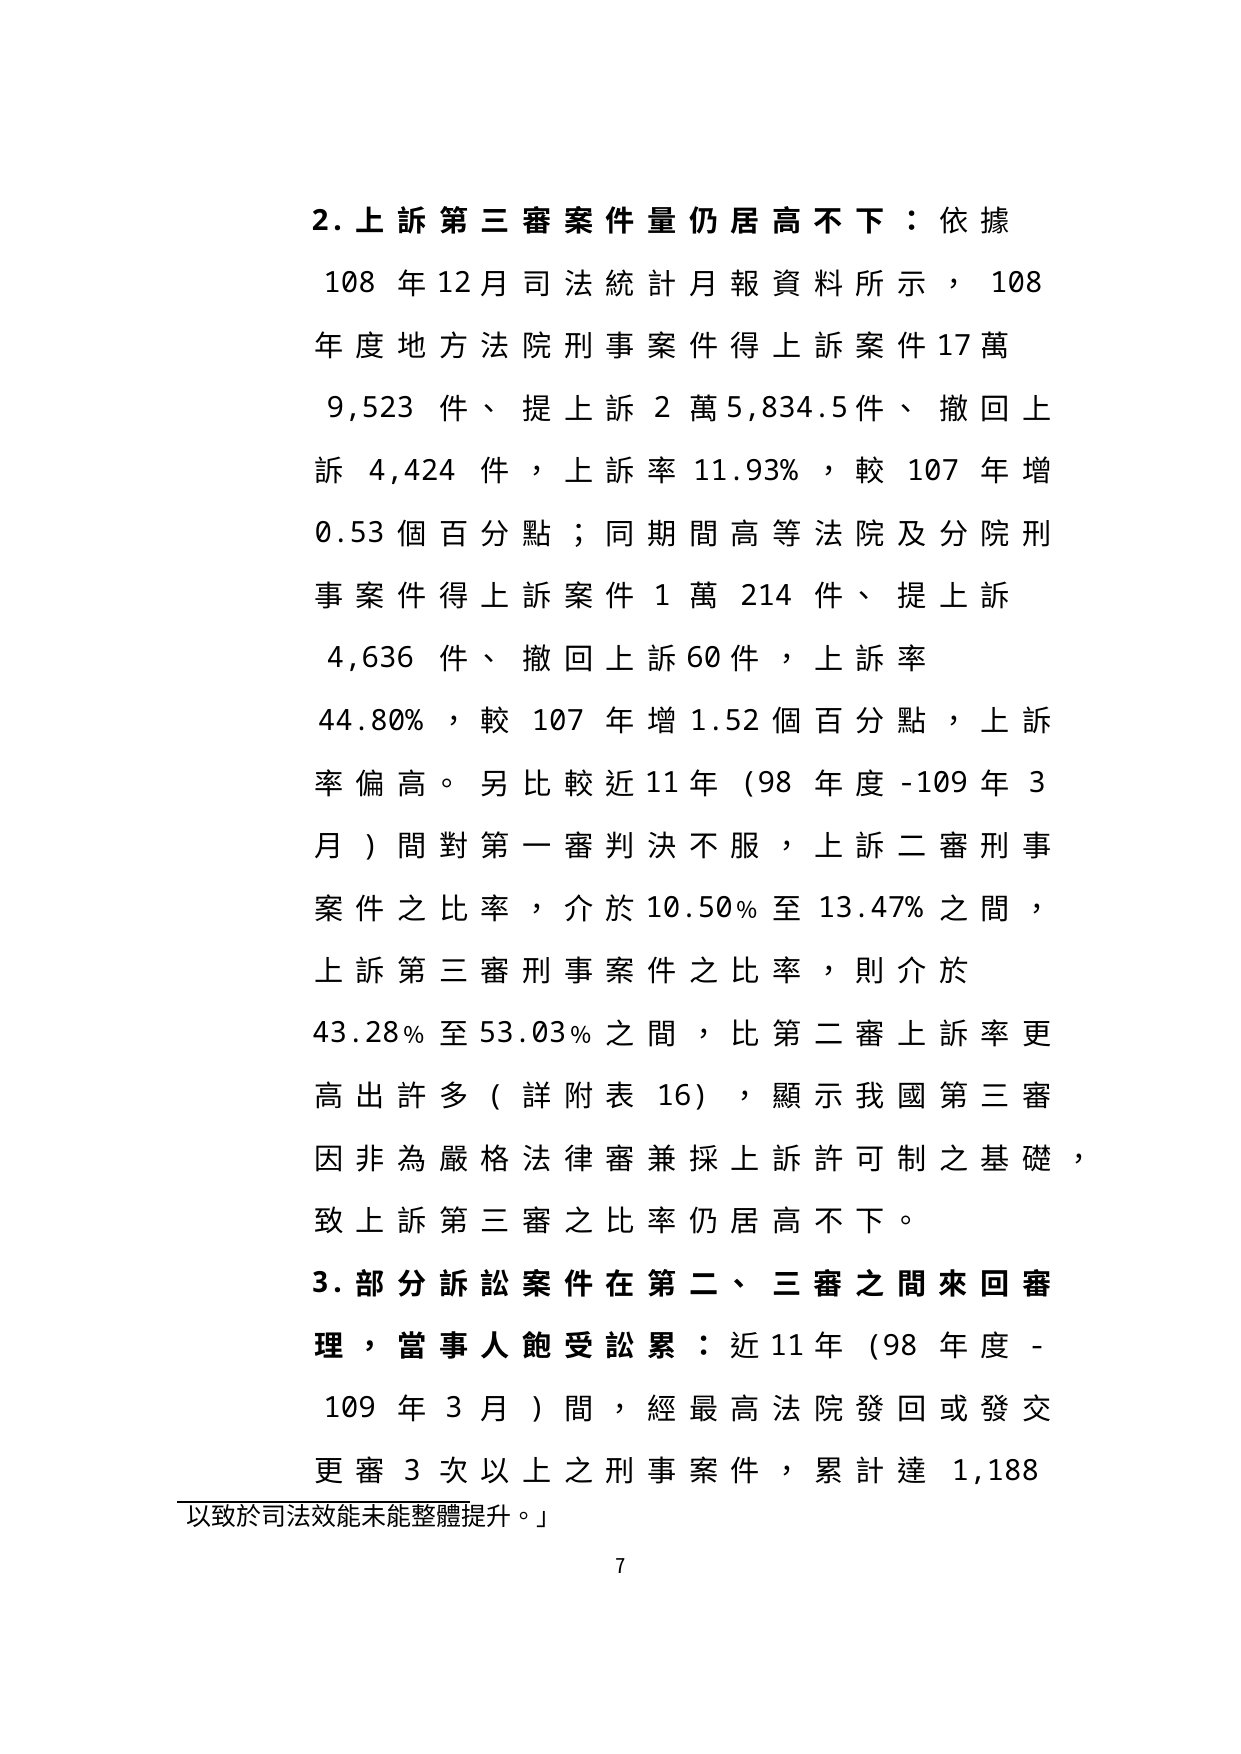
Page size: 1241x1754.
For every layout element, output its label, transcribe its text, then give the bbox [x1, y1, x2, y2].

text 3.部分訴訟案件在第二、三審之間來回審理，當事人飽受訟累：近11年(98年度-109年3月)間，經最高法院發回或發交更審3次以上之刑事案件，累計達1,188 [271, 1240, 1058, 1490]
text 立法院議案關係文書，院總第246號（政府提案第16903號），108年9月12日印發。其內容略以：「而目前已採行數十年之第二審『覆審制』，固使當事人得以輕易就第一審之認事用法或量刑，尋求二審救濟之機會，惟上訴程序距離案發時間通常已歷相當時日，不僅影響證人記憶之憑信性，也增加當事人干擾真實發現機會，事實之完全重複審理，並無助於事實之釐清，徒然耗費司法資源，以致於司法效能未能整體提升。」 [177, 1502, 1063, 1532]
text 2.上訴第三審案件量仍居高不下：依據108年12月司法統計月報資料所示，108年度地方法院刑事案件得上訴案件17萬9,523件、提上訴2萬5,834.5件、撤回上訴4,424件，上訴率11.93%，較107年增0.53個百分點；同期間高等法院及分院刑事案件得上訴案件1萬214件、提上訴4,636件、撤回上訴60件，上訴率44.80%，較107年增1.52個百分點，上訴率偏高。另比較近11年(98年度-109年3月)間對第一審判決不服，上訴二審刑事案件之比率，介於10.50﹪至13.47%之間，上訴第三審刑事案件之比率，則介於43.28﹪至53.03﹪之間，比第二審上訴率更高出許多(詳附表16)，顯示我國第三審因非為嚴格法律審兼採上訴許可制之基礎，致上訴第三審之比率仍居高不下。 [271, 177, 1058, 1240]
